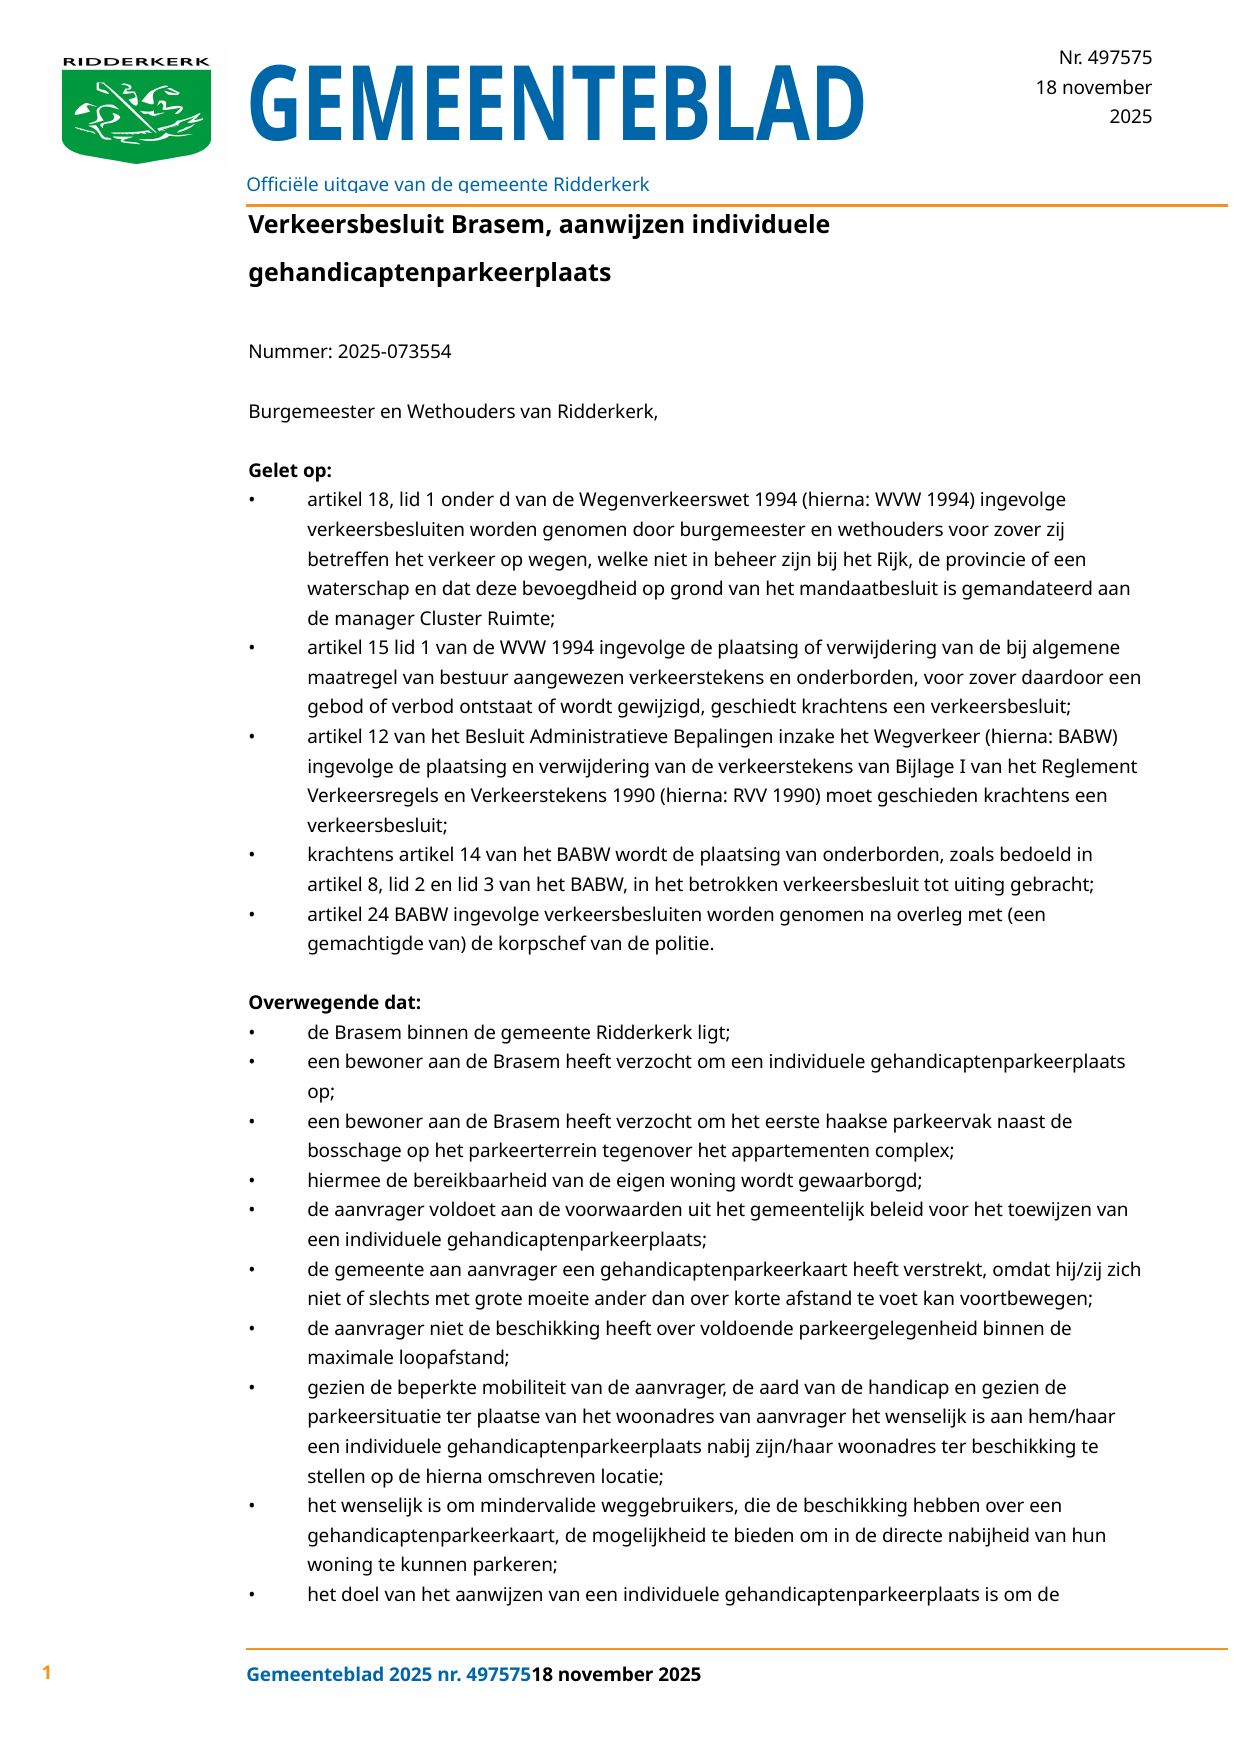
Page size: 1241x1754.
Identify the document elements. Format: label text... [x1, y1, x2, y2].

picture [41, 47, 231, 172]
list artikel 12 van het Besluit Administratieve Bepalingen inzake het Wegverkeer (hierna: BABW) ingevolge de plaatsing en verwijdering van de verkeerstekens van Bijlage I van het Reglement Verkeersregels en Verkeerstekens 1990 (hierna: RVV 1990) moet geschieden krachtens een verkeersbesluit; [248, 723, 1152, 838]
text Overwegende dat: [248, 989, 1152, 1015]
text Gelet op: [248, 457, 1152, 483]
list de aanvrager voldoet aan de voorwaarden uit het gemeentelijk beleid voor het toewijzen van een individuele gehandicaptenparkeerplaats; [248, 1197, 1152, 1252]
list het wenselijk is om mindervalide weggebruikers, die de beschikking hebben over een gehandicaptenparkeerkaart, de mogelijkheid te bieden om in de directe nabijheid van hun woning te kunnen parkeren; [248, 1492, 1152, 1577]
text Verkeersbesluit Brasem, aanwijzen individuele gehandicaptenparkeerplaats [248, 207, 1152, 288]
list een bewoner aan de Brasem heeft verzocht om het eerste haakse parkeervak naast de bosschage op het parkeerterrein tegenover het appartementen complex; [248, 1108, 1152, 1163]
list de aanvrager niet de beschikking heeft over voldoende parkeergelegenheid binnen de maximale loopafstand; [248, 1315, 1152, 1370]
list artikel 24 BABW ingevolge verkeersbesluiten worden genomen na overleg met (een gemachtigde van) de korpschef van de politie. [248, 901, 1152, 956]
list gezien de beperkte mobiliteit van de aanvrager, de aard van de handicap en gezien de parkeersituatie ter plaatse van het woonadres van aanvrager het wenselijk is aan hem/haar een individuele gehandicaptenparkeerplaats nabij zijn/haar woonadres ter beschikking te stellen op de hierna omschreven locatie; [248, 1374, 1152, 1488]
list hiermee de bereikbaarheid van de eigen woning wordt gewaarborgd; [248, 1167, 1152, 1193]
text Burgemeester en Wethouders van Ridderkerk, [248, 398, 1152, 423]
text Nummer: 2025-073554 [248, 339, 1152, 364]
list artikel 15 lid 1 van de WVW 1994 ingevolge de plaatsing of verwijdering van de bij algemene maatregel van bestuur aangewezen verkeerstekens en onderborden, voor zover daardoor een gebod of verbod ontstaat of wordt gewijzigd, geschiedt krachtens een verkeersbesluit; [248, 634, 1152, 719]
list een bewoner aan de Brasem heeft verzocht om een individuele gehandicaptenparkeerplaats op; [248, 1049, 1152, 1104]
list het doel van het aanwijzen van een individuele gehandicaptenparkeerplaats is om de [248, 1581, 1152, 1607]
list krachtens artikel 14 van het BABW wordt de plaatsing van onderborden, zoals bedoeld in artikel 8, lid 2 en lid 3 van het BABW, in het betrokken verkeersbesluit tot uiting gebracht; [248, 842, 1152, 897]
list de gemeente aan aanvrager een gehandicaptenparkeerkaart heeft verstrekt, omdat hij/zij zich niet of slechts met grote moeite ander dan over korte afstand te voet kan voortbewegen; [248, 1256, 1152, 1311]
list artikel 18, lid 1 onder d van de Wegenverkeerswet 1994 (hierna: WVW 1994) ingevolge verkeersbesluiten worden genomen door burgemeester en wethouders voor zover zij betreffen het verkeer op wegen, welke niet in beheer zijn bij het Rijk, de provincie of een waterschap en dat deze bevoegdheid op grond van het mandaatbesluit is gemandateerd aan de manager Cluster Ruimte; [248, 487, 1152, 631]
list de Brasem binnen de gemeente Ridderkerk ligt; [248, 1019, 1152, 1045]
